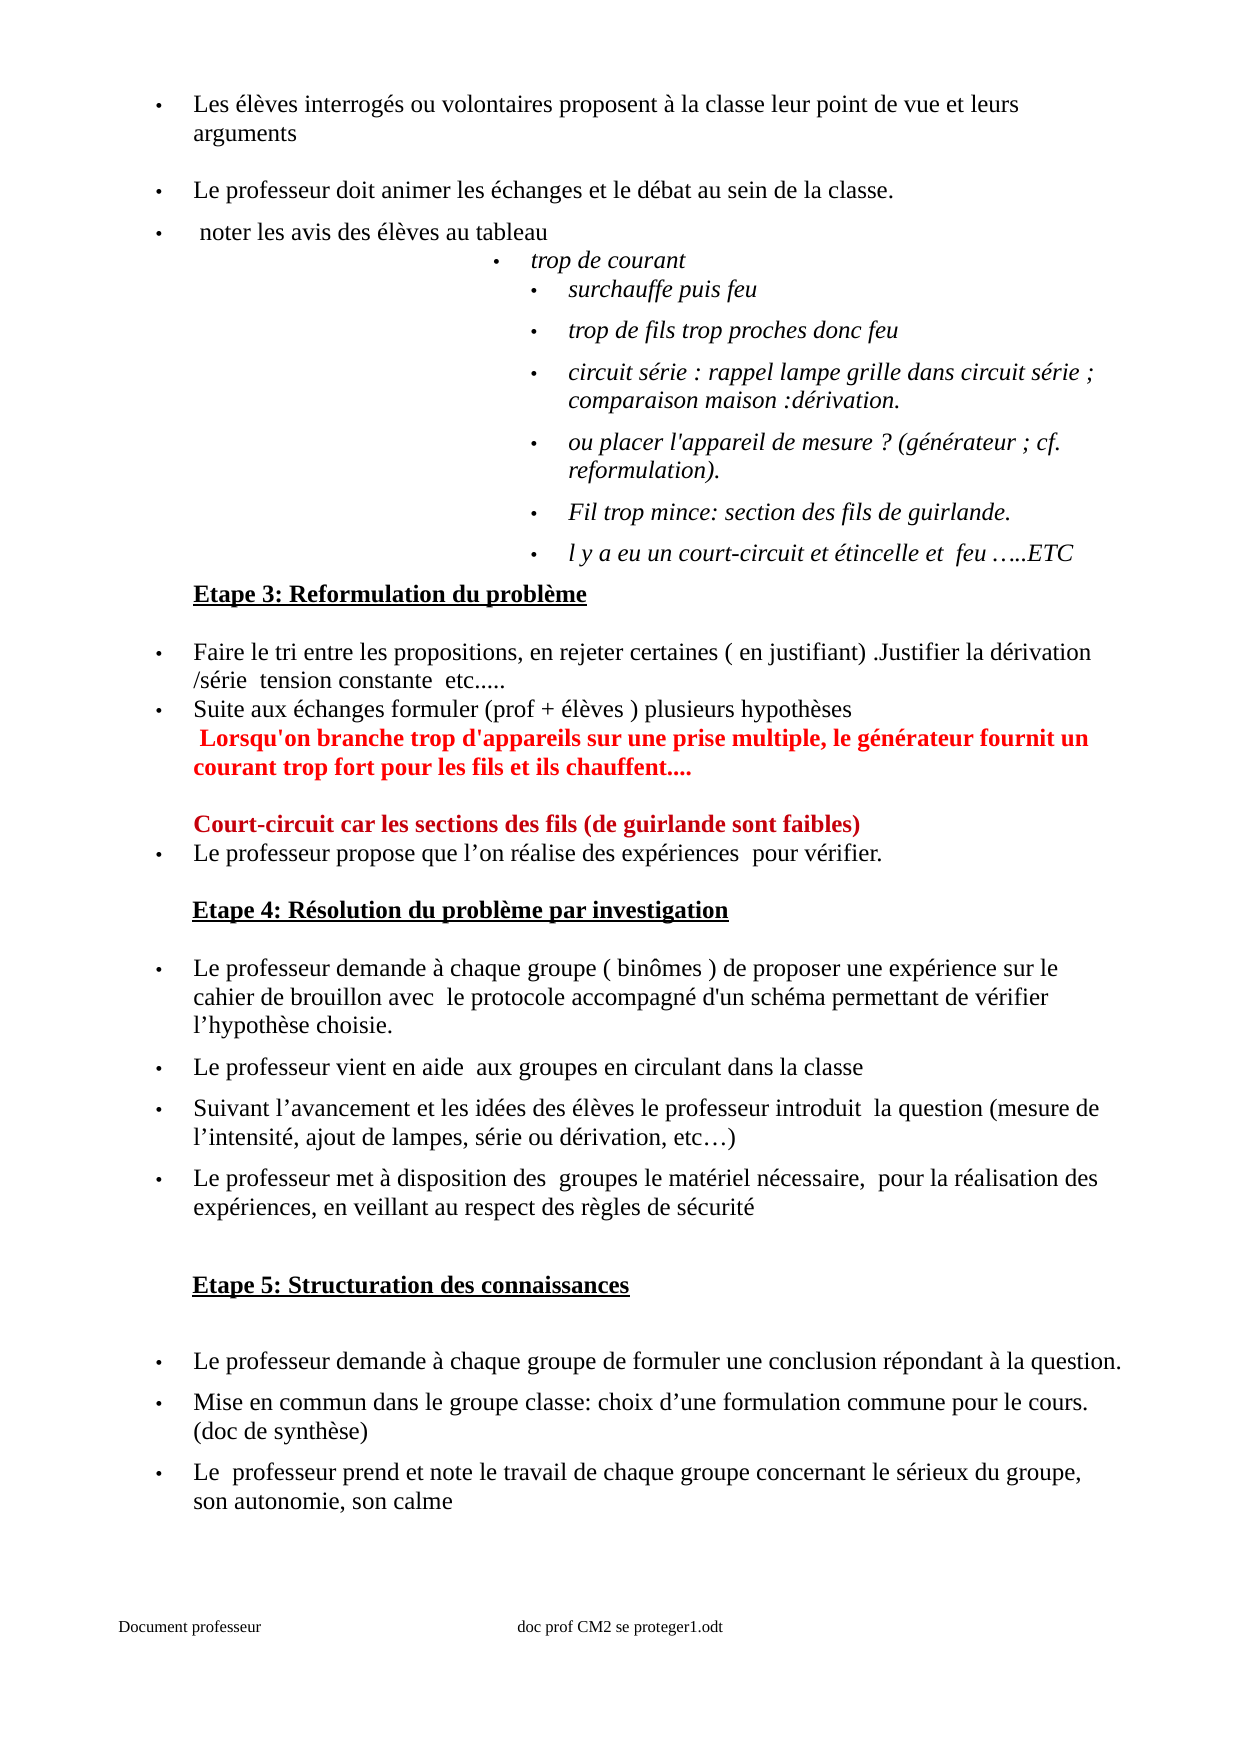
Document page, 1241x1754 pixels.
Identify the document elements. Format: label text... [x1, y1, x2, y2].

list Le professeur prend et note le travail de chaque groupe concernant le sérieux du groupe, son autonomie, son calme [156, 1457, 1122, 1515]
list Mise en commun dans le groupe classe: choix d’une formulation commune pour le cours.(doc de synthèse) [156, 1387, 1122, 1445]
list Le professeur propose que l’on réalise des expériences pour vérifier. [156, 838, 1122, 867]
list Lorsqu'on branche trop d'appareils sur une prise multiple, le générateur fournit un courant trop fort pour les fils et ils chauffent.... [156, 723, 1122, 780]
list Fil trop mince: section des fils de guirlande. [531, 497, 1122, 525]
list Le professeur doit animer les échanges et le débat au sein de la classe. [156, 175, 1122, 204]
list surchauffe puis feu [531, 274, 1122, 303]
list Les élèves interrogés ou volontaires proposent à la classe leur point de vue et leurs arguments [156, 89, 1122, 147]
list trop de fils trop proches donc feu [531, 315, 1122, 344]
list Court-circuit car les sections des fils (de guirlande sont faibles) [156, 809, 1122, 838]
list Le professeur vient en aide aux groupes en circulant dans la classe [156, 1052, 1122, 1080]
text Etape 5: Structuration des connaissances [118, 1266, 1122, 1300]
text Etape 4: Résolution du problème par investigation [118, 895, 1122, 924]
list Le professeur demande à chaque groupe ( binômes ) de proposer une expérience sur le cahier de brouillon avec le protocole accompagné d'un schéma permettant de vérifier l’hypothèse choisie. [156, 953, 1122, 1039]
list trop de courant [493, 245, 1122, 274]
list noter les avis des élèves au tableau [156, 217, 1122, 245]
list circuit série : rappel lampe grille dans circuit série ; comparaison maison :dérivation. [531, 357, 1122, 414]
list Suivant l’avancement et les idées des élèves le professeur introduit la question (mesure de l’intensité, ajout de lampes, série ou dérivation, etc…) [156, 1093, 1122, 1150]
list Le professeur demande à chaque groupe de formuler une conclusion répondant à la question. [156, 1346, 1122, 1375]
list Suite aux échanges formuler (prof + élèves ) plusieurs hypothèses [156, 694, 1122, 723]
list Faire le tri entre les propositions, en rejeter certaines ( en justifiant) .Justifier la dérivation /série tension constante etc..... [156, 637, 1122, 694]
list Etape 3: Reformulation du problème [156, 579, 1122, 608]
list l y a eu un court-circuit et étincelle et feu …..ETC [531, 538, 1122, 567]
list Le professeur met à disposition des groupes le matériel nécessaire, pour la réalisation des expériences, en veillant au respect des règles de sécurité [156, 1163, 1122, 1220]
list ou placer l'appareil de mesure ? (générateur ; cf. reformulation). [531, 427, 1122, 484]
